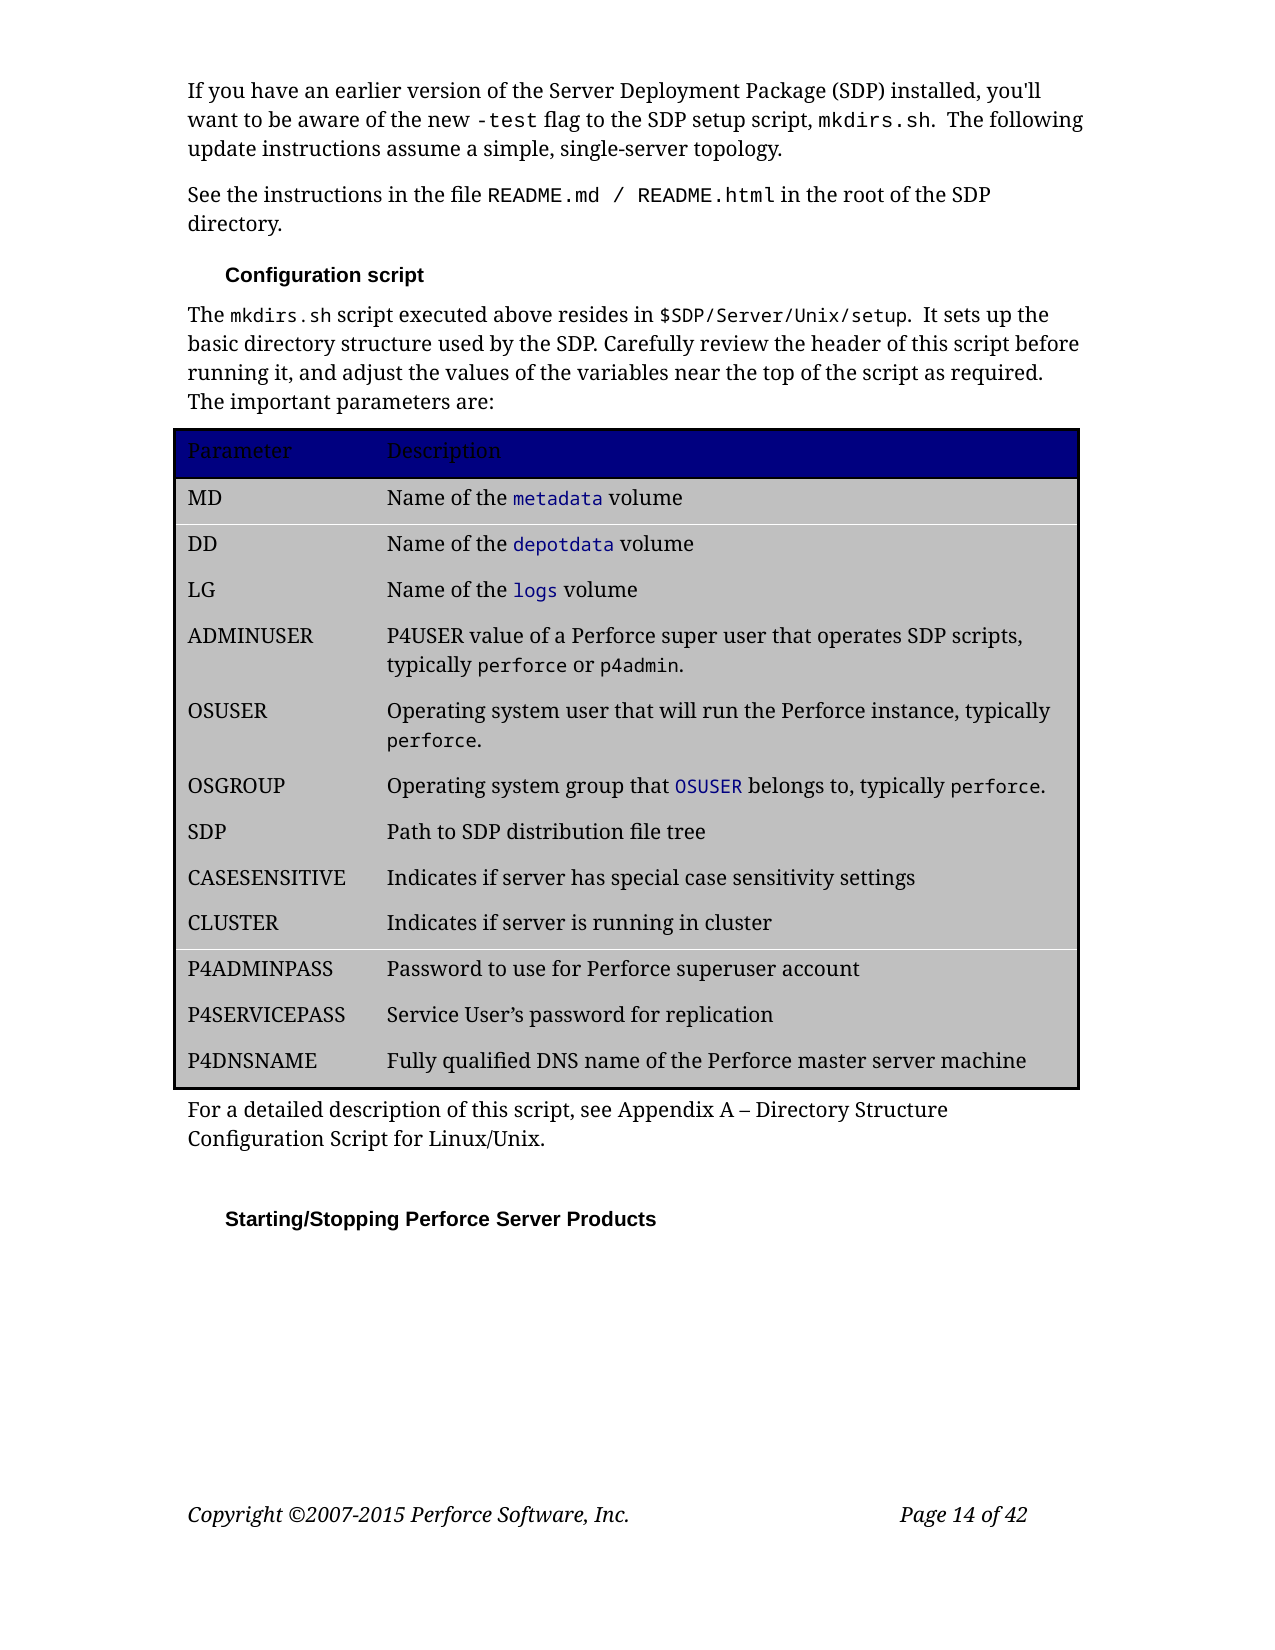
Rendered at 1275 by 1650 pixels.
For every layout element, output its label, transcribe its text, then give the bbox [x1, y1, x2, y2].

table_cell Name of the logs volume [374, 570, 1077, 616]
table_header Description [374, 431, 1077, 477]
table_cell CLUSTER [176, 904, 374, 949]
table_cell Password to use for Perforce superuser account Service User’s password for replication [374, 950, 1077, 1041]
table_cell Operating system user that will run the Perforce instance, typically perforce. [374, 691, 1077, 766]
table_cell P4DNSNAME [176, 1041, 374, 1087]
subtitle Starting/Stopping Perforce Server Products [225, 1207, 1042, 1231]
text For a detailed description of this script, see Appendix A – Directory Structure Configuration Script for Linux/Unix. [187, 1094, 1087, 1182]
table_cell MD [176, 479, 374, 524]
table_cell Path to SDP distribution file tree [374, 812, 1077, 858]
table_cell OSGROUP [176, 766, 374, 812]
table_cell Name of the metadata volume [374, 479, 1077, 524]
table_cell ADMINUSER [176, 616, 374, 691]
table_cell Operating system group that OSUSER belongs to, typically perforce. [374, 766, 1077, 812]
table_cell P4USER value of a Perforce super user that operates SDP scripts, typically perforce or p4admin. [374, 616, 1077, 691]
table_cell P4ADMINPASS P4SERVICEPASS [176, 950, 374, 1041]
table_cell Indicates if server is running in cluster [374, 904, 1077, 949]
text If you have an earlier version of the Server Deployment Package (SDP) installed, you'll want to be aware of the new -test flag to the SDP setup script, mkdirs.sh. The following update instructions assume a simple, single-server topology. [187, 75, 1087, 162]
text The mkdirs.sh script executed above resides in $SDP/Server/Unix/setup. It sets up the basic directory structure used by the SDP. Carefully review the header of this script before running it, and adjust the values of the variables near the top of the script as required. The important parameters are: [187, 299, 1087, 416]
table_cell Fully qualified DNS name of the Perforce master server machine [374, 1041, 1077, 1087]
table_cell Name of the depotdata volume [374, 525, 1077, 570]
subtitle Configuration script [225, 262, 1042, 286]
table_cell Indicates if server has special case sensitivity settings [374, 858, 1077, 904]
table_cell OSUSER [176, 691, 374, 766]
table_header Parameter [176, 431, 374, 477]
table_cell DD [176, 525, 374, 570]
table_cell SDP [176, 812, 374, 858]
table_cell CASESENSITIVE [176, 858, 374, 904]
table_cell LG [176, 570, 374, 616]
text See the instructions in the file README.md / README.html in the root of the SDP directory. [187, 179, 1087, 237]
